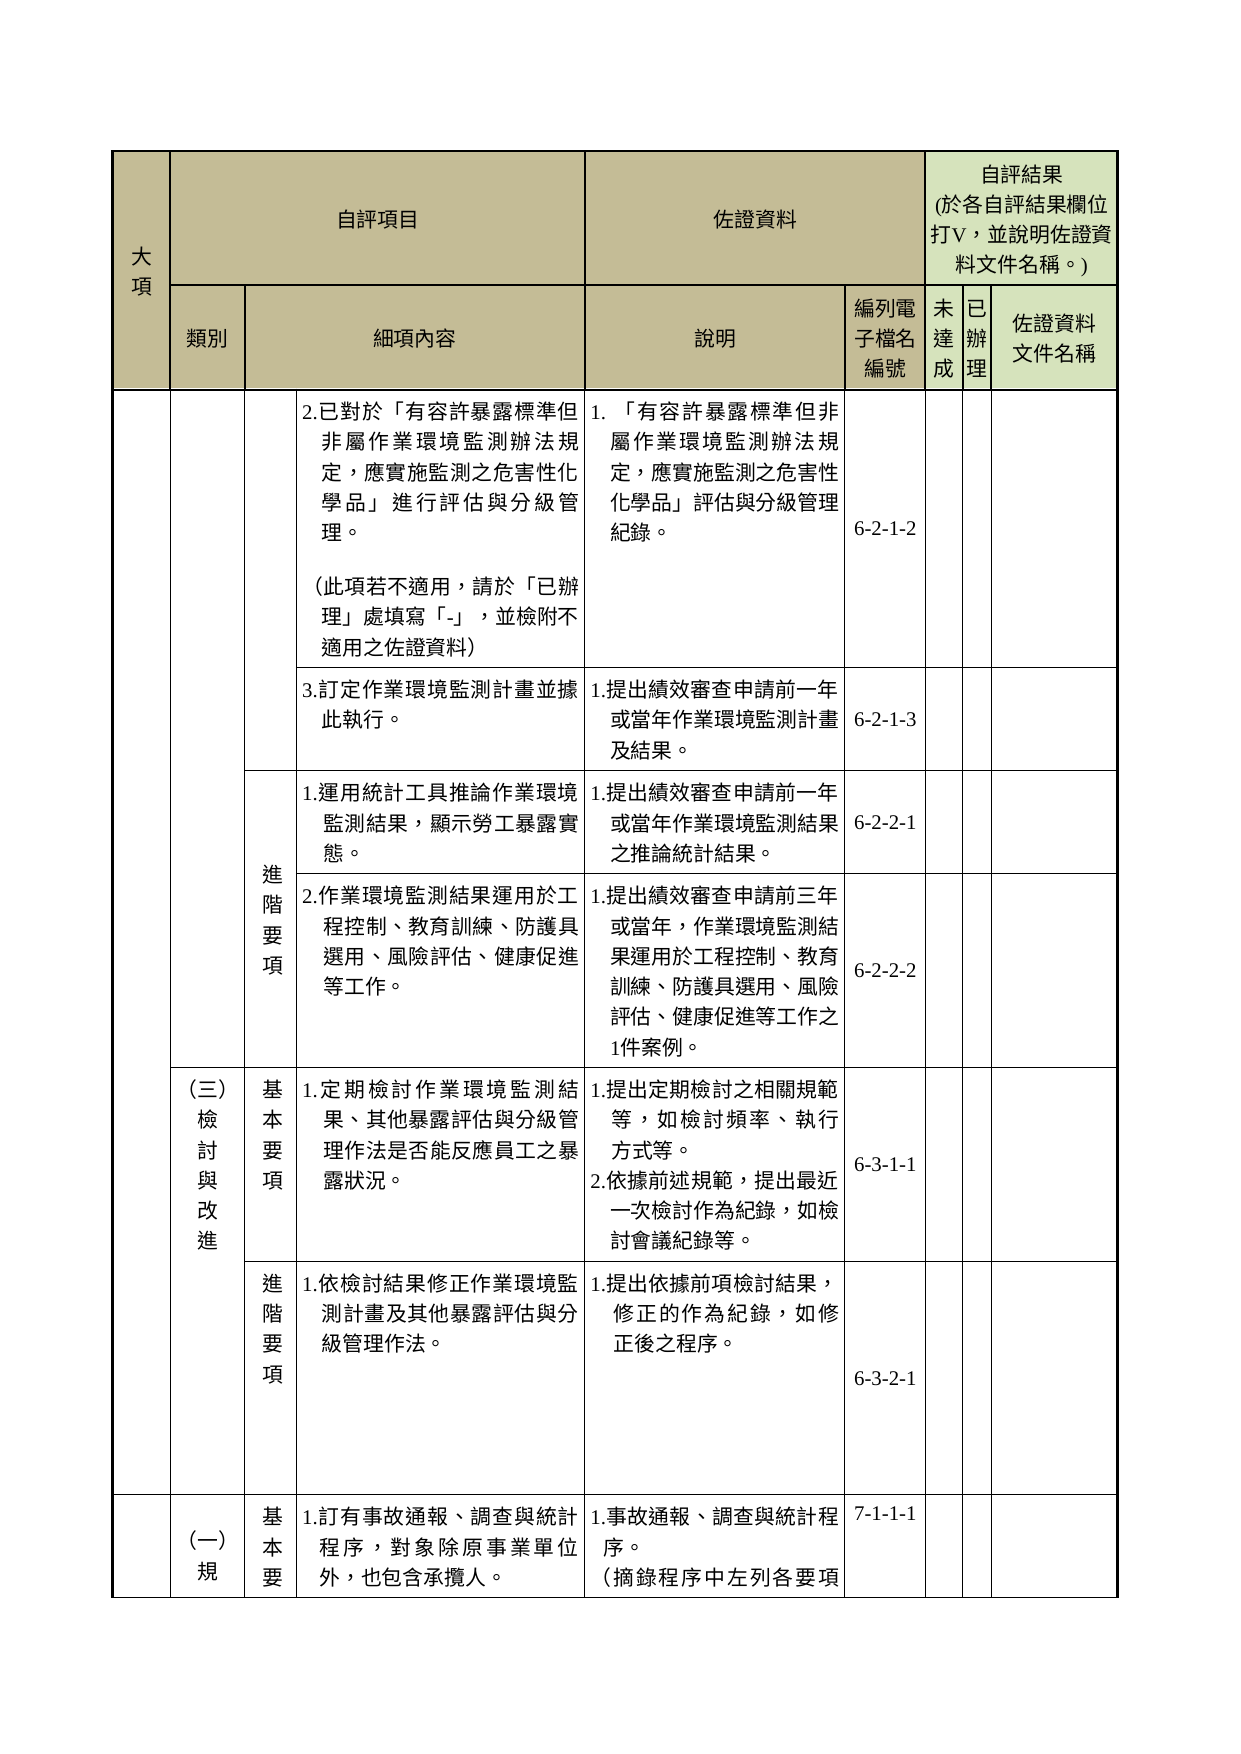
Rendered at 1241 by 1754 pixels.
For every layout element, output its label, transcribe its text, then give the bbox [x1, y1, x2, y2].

table_cell 6-3-2-1 [845, 1262, 925, 1494]
table_cell [171, 391, 244, 1067]
table_cell [963, 771, 991, 873]
table_cell 基本要項 [245, 1068, 296, 1261]
table_cell 6-2-2-2 [845, 874, 925, 1067]
table_cell [926, 1495, 962, 1597]
table_cell [245, 391, 296, 770]
table_cell （三） 檢 討 與 改 進 [171, 1068, 244, 1494]
table_cell 1.提出績效審查申請前三年或當年，作業環境監測結果運用於工程控制、教育訓練、防護具選用、風險評估、健康促進等工作之1件案例。 [585, 874, 844, 1067]
table_cell 7-1-1-1 [845, 1495, 925, 1597]
table_cell [992, 1262, 1116, 1494]
table_cell 細項內容 [246, 286, 584, 388]
table_cell [926, 1262, 962, 1494]
table_cell 1.提出定期檢討之相關規範等，如檢討頻率、執行方式等。 2.依據前述規範，提出最近一次檢討作為紀錄，如檢討會議紀錄等。 [585, 1068, 844, 1261]
table_cell 2.作業環境監測結果運用於工程控制、教育訓練、防護具選用、風險評估、健康促進等工作。 [297, 874, 584, 1067]
table_cell 佐證資料 文件名稱 [992, 286, 1116, 388]
table_cell [963, 1262, 991, 1494]
table_cell [992, 391, 1116, 667]
table_cell [926, 391, 962, 667]
table_cell 基本要 [245, 1495, 296, 1597]
table_cell 未達成 [926, 286, 962, 388]
table_header 大 項 [114, 152, 169, 388]
table_cell 進階要項 [245, 1262, 296, 1494]
table_cell 1.訂有事故通報、調查與統計程序，對象除原事業單位外，也包含承攬人。 [297, 1495, 584, 1597]
table_cell 1.定期檢討作業環境監測結果、其他暴露評估與分級管理作法是否能反應員工之暴露狀況。 [297, 1068, 584, 1261]
table_cell [992, 1495, 1116, 1597]
table_cell [992, 668, 1116, 770]
table_cell 1.事故通報、調查與統計程序。 （摘錄程序中左列各要項 [585, 1495, 844, 1597]
table_header 佐證資料 [586, 152, 924, 284]
table_cell 6-3-1-1 [845, 1068, 925, 1261]
table_cell [926, 874, 962, 1067]
table_cell 1. 「有容許暴露標準但非屬作業環境監測辦法規定，應實施監測之危害性化學品」評估與分級管理紀錄。 [585, 391, 844, 667]
table_cell [963, 668, 991, 770]
table_cell 1.提出依據前項檢討結果，修正的作為紀錄，如修正後之程序。 [585, 1262, 844, 1494]
table_cell [992, 771, 1116, 873]
table_cell 6-2-2-1 [845, 771, 925, 873]
table_cell [926, 771, 962, 873]
table_cell 1.運用統計工具推論作業環境監測結果，顯示勞工暴露實態。 [297, 771, 584, 873]
table_cell 編列電子檔名編號 [846, 286, 924, 388]
table_cell [963, 874, 991, 1067]
table_cell [963, 391, 991, 667]
table_cell （一） 規 [171, 1495, 244, 1597]
table_cell 1.提出績效審查申請前一年或當年作業環境監測計畫及結果。 [585, 668, 844, 770]
table_cell 類別 [171, 286, 244, 388]
table_cell [963, 1068, 991, 1261]
table_cell 2.已對於「有容許暴露標準但非屬作業環境監測辦法規定，應實施監測之危害性化學品」進行評估與分級管理。 （此項若不適用，請於「已辦理」處填寫「-」，並檢附不適用之佐證資料） [297, 391, 584, 667]
table_cell [926, 668, 962, 770]
table_cell 3.訂定作業環境監測計畫並據此執行。 [297, 668, 584, 770]
table_cell 說明 [586, 286, 844, 388]
table_cell 6-2-1-3 [845, 668, 925, 770]
table_cell 6-2-1-2 [845, 391, 925, 667]
table_header 自評項目 [171, 152, 584, 284]
table_cell [114, 391, 170, 1494]
table_cell [926, 1068, 962, 1261]
table_cell 1.提出績效審查申請前一年或當年作業環境監測結果之推論統計結果。 [585, 771, 844, 873]
table_cell 已辦理 [964, 286, 990, 388]
table_cell [114, 1495, 170, 1597]
table_cell 進階要項 [245, 771, 296, 1067]
table_cell [992, 874, 1116, 1067]
table_cell 1.依檢討結果修正作業環境監測計畫及其他暴露評估與分級管理作法。 [297, 1262, 584, 1494]
table_cell [963, 1495, 991, 1597]
table_header 自評結果 (於各自評結果欄位打V，並說明佐證資料文件名稱。) [926, 152, 1116, 284]
table_cell [992, 1068, 1116, 1261]
